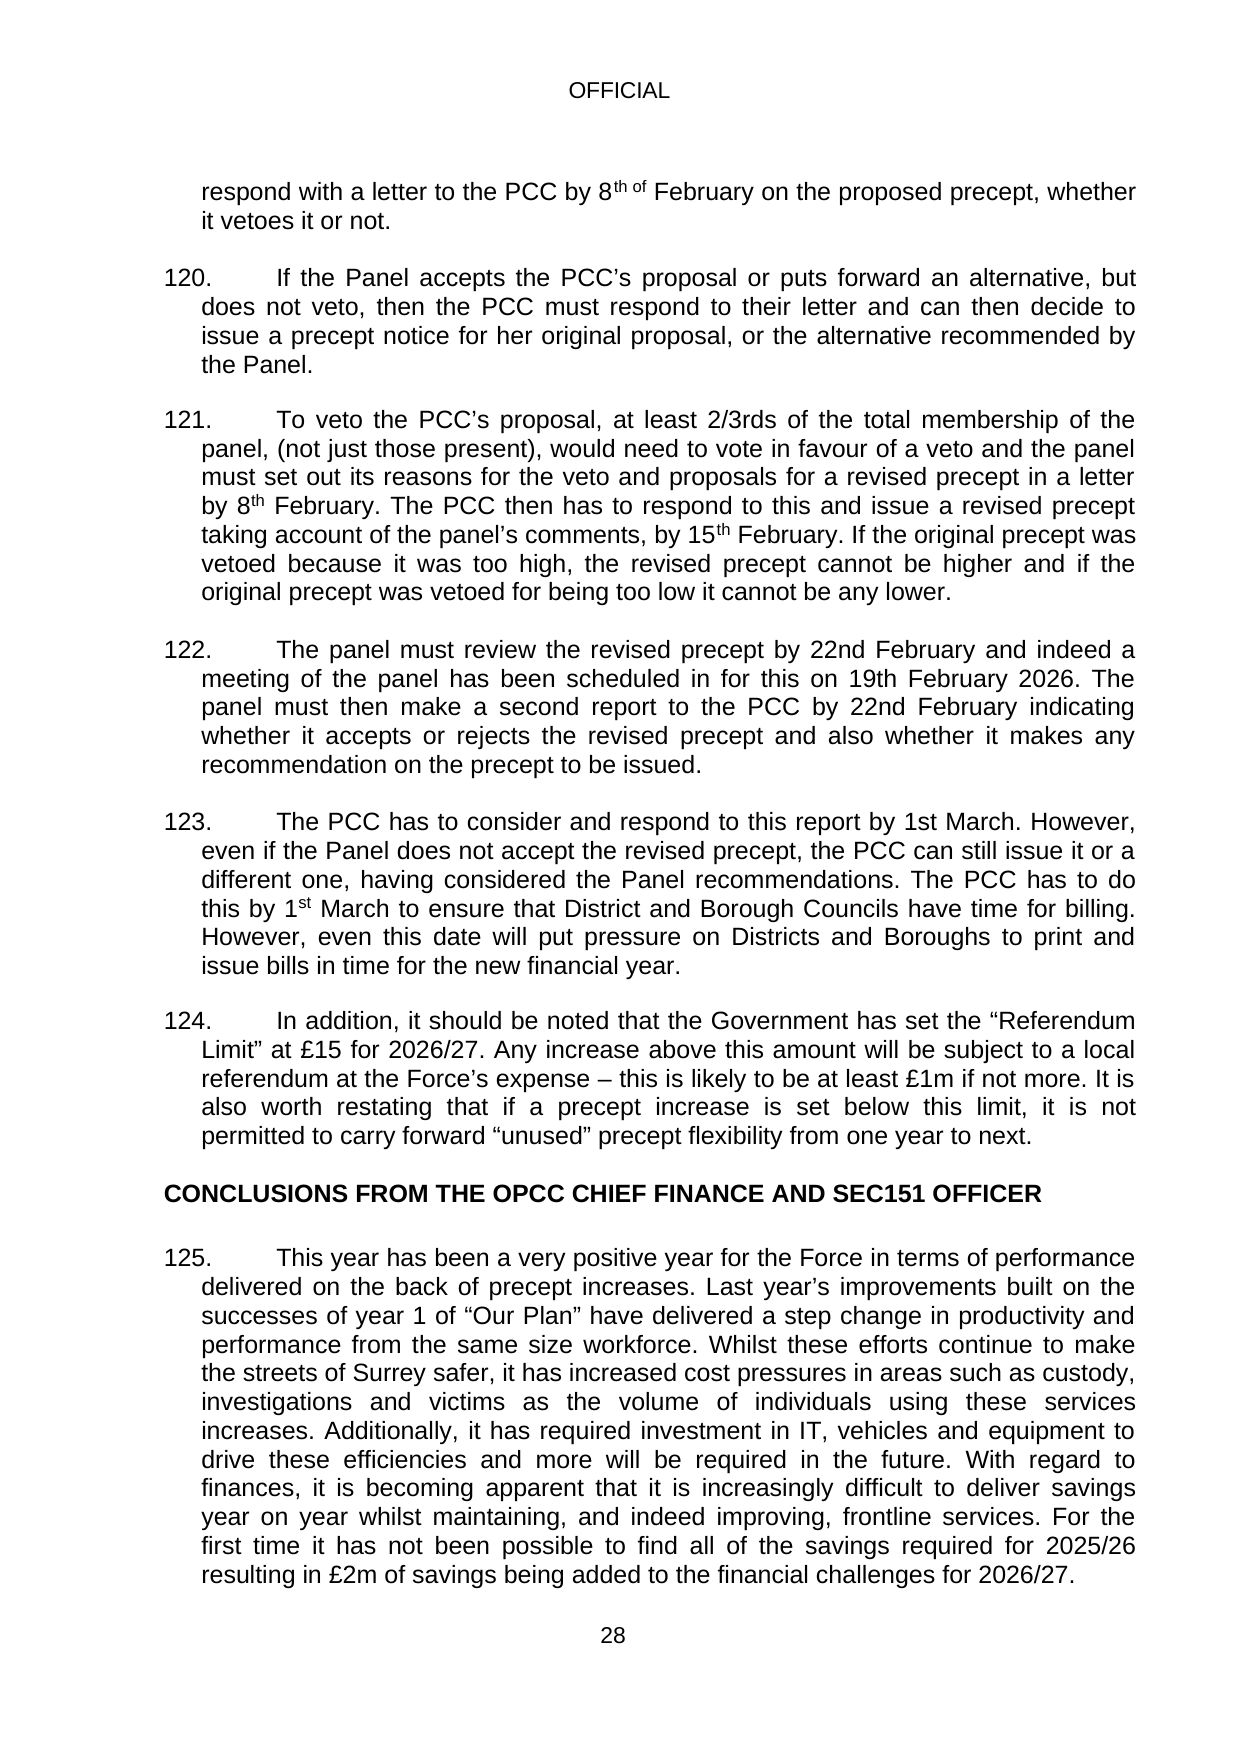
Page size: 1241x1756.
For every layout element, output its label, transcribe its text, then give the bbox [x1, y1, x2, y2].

list This year has been a very positive year for the Force in terms of performance delivered on the back of precept increases. Last year’s improvements built on the successes of year 1 of “Our Plan” have delivered a step change in productivity and performance from the same size workforce. Whilst these efforts continue to make the streets of Surrey safer, it has increased cost pressures in areas such as custody, investigations and victims as the volume of individuals using these services increases. Additionally, it has required investment in IT, vehicles and equipment to drive these efficiencies and more will be required in the future. With regard to finances, it is becoming apparent that it is increasingly difficult to deliver savings year on year whilst maintaining, and indeed improving, frontline services. For the first time it has not been possible to find all of the savings required for 2025/26 resulting in £2m of savings being added to the financial challenges for 2026/27. [163, 1243, 1137, 1588]
list respond with a letter to the PCC by 8th of February on the proposed precept, whether it vetoes it or not. [163, 177, 1137, 235]
list The PCC has to consider and respond to this report by 1st March. However, even if the Panel does not accept the revised precept, the PCC can still issue it or a different one, having considered the Panel recommendations. The PCC has to do this by 1st March to ensure that District and Borough Councils have time for billing. However, even this date will put pressure on Districts and Boroughs to print and issue bills in time for the new financial year. [163, 807, 1137, 980]
list To veto the PCC’s proposal, at least 2/3rds of the total membership of the panel, (not just those present), would need to vote in favour of a veto and the panel must set out its reasons for the veto and proposals for a revised precept in a letter by 8th February. The PCC then has to respond to this and issue a revised precept taking account of the panel’s comments, by 15th February. If the original precept was vetoed because it was too high, the revised precept cannot be higher and if the original precept was vetoed for being too low it cannot be any lower. [163, 405, 1137, 606]
list If the Panel accepts the PCC’s proposal or puts forward an alternative, but does not veto, then the PCC must respond to their letter and can then decide to issue a precept notice for her original proposal, or the alternative recommended by the Panel. [163, 263, 1137, 378]
list The panel must review the revised precept by 22nd February and indeed a meeting of the panel has been scheduled in for this on 19th February 2026. The panel must then make a second report to the PCC by 22nd February indicating whether it accepts or rejects the revised precept and also whether it makes any recommendation on the precept to be issued. [163, 635, 1137, 778]
text CONCLUSIONS FROM THE OPCC CHIEF FINANCE AND SEC151 OFFICER [163, 1179, 1137, 1207]
list In addition, it should be noted that the Government has set the “Referendum Limit” at £15 for 2026/27. Any increase above this amount will be subject to a local referendum at the Force’s expense – this is likely to be at least £1m if not more. It is also worth restating that if a precept increase is set below this limit, it is not permitted to carry forward “unused” precept flexibility from one year to next. [163, 1006, 1137, 1150]
